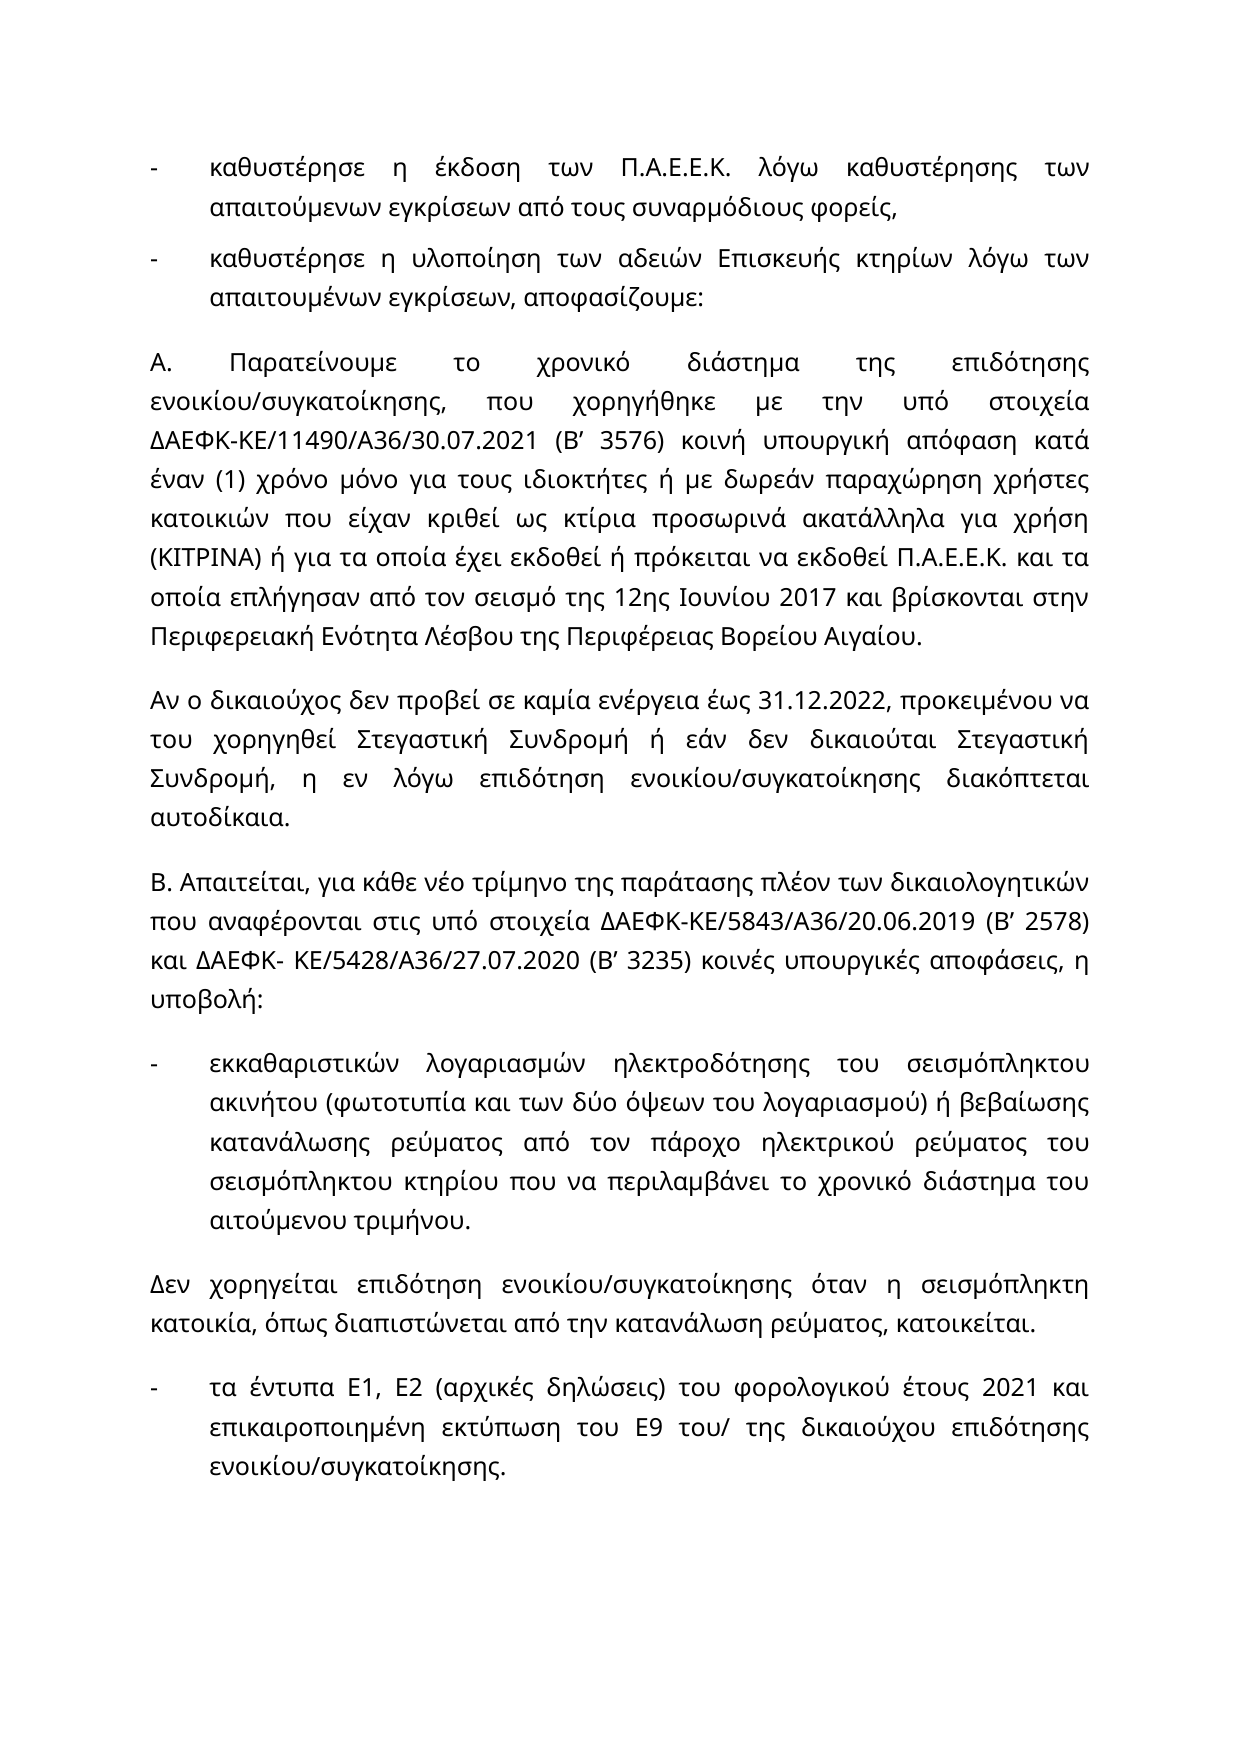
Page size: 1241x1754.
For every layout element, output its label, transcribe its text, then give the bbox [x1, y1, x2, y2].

list - καθυστέρησε η έκδοση των Π.Α.Ε.Ε.Κ. λόγω καθυστέρησης των απαιτούμενων εγκρίσεων από τους συναρμόδιους φορείς, [150, 150, 1090, 223]
list - τα έντυπα Ε1, Ε2 (αρχικές δηλώσεις) του φορολογικού έτους 2021 και επικαιροποιημένη εκτύπωση του Ε9 του/ της δικαιούχου επιδότησης ενοικίου/συγκατοίκησης. [150, 1370, 1090, 1482]
text Αν ο δικαιούχος δεν προβεί σε καμία ενέργεια έως 31.12.2022, προκειμένου να του χορηγηθεί Στεγαστική Συνδρομή ή εάν δεν δικαιούται Στεγαστική Συνδρομή, η εν λόγω επιδότηση ενοικίου/συγκατοίκησης διακόπτεται αυτοδίκαια. [150, 682, 1090, 834]
text Β. Απαιτείται, για κάθε νέο τρίμηνο της παράτασης πλέον των δικαιολογητικών που αναφέρονται στις υπό στοιχεία ΔΑΕΦΚ-ΚΕ/5843/Α36/20.06.2019 (Β’ 2578) και ΔΑΕΦΚ- ΚΕ/5428/Α36/27.07.2020 (Β’ 3235) κοινές υπουργικές αποφάσεις, η υποβολή: [150, 864, 1090, 1016]
text Δεν χορηγείται επιδότηση ενοικίου/συγκατοίκησης όταν η σεισμόπληκτη κατοικία, όπως διαπιστώνεται από την κατανάλωση ρεύματος, κατοικείται. [150, 1267, 1090, 1340]
text Α. Παρατείνουμε το χρονικό διάστημα της επιδότησης ενοικίου/συγκατοίκησης, που χορηγήθηκε με την υπό στοιχεία ΔΑΕΦΚ-ΚΕ/11490/Α36/30.07.2021 (Β’ 3576) κοινή υπουργική απόφαση κατά έναν (1) χρόνο μόνο για τους ιδιοκτήτες ή με δωρεάν παραχώρηση χρήστες κατοικιών που είχαν κριθεί ως κτίρια προσωρινά ακατάλληλα για χρήση (ΚΙΤΡΙΝΑ) ή για τα οποία έχει εκδοθεί ή πρόκειται να εκδοθεί Π.Α.Ε.Ε.Κ. και τα οποία επλήγησαν από τον σεισμό της 12ης Ιουνίου 2017 και βρίσκονται στην Περιφερειακή Ενότητα Λέσβου της Περιφέρειας Βορείου Αιγαίου. [150, 344, 1090, 652]
list - καθυστέρησε η υλοποίηση των αδειών Επισκευής κτηρίων λόγω των απαιτουμένων εγκρίσεων, αποφασίζουμε: [150, 241, 1090, 314]
list - εκκαθαριστικών λογαριασμών ηλεκτροδότησης του σεισμόπληκτου ακινήτου (φωτοτυπία και των δύο όψεων του λογαριασμού) ή βεβαίωσης κατανάλωσης ρεύματος από τον πάροχο ηλεκτρικού ρεύματος του σεισμόπληκτου κτηρίου που να περιλαμβάνει το χρονικό διάστημα του αιτούμενου τριμήνου. [150, 1046, 1090, 1237]
